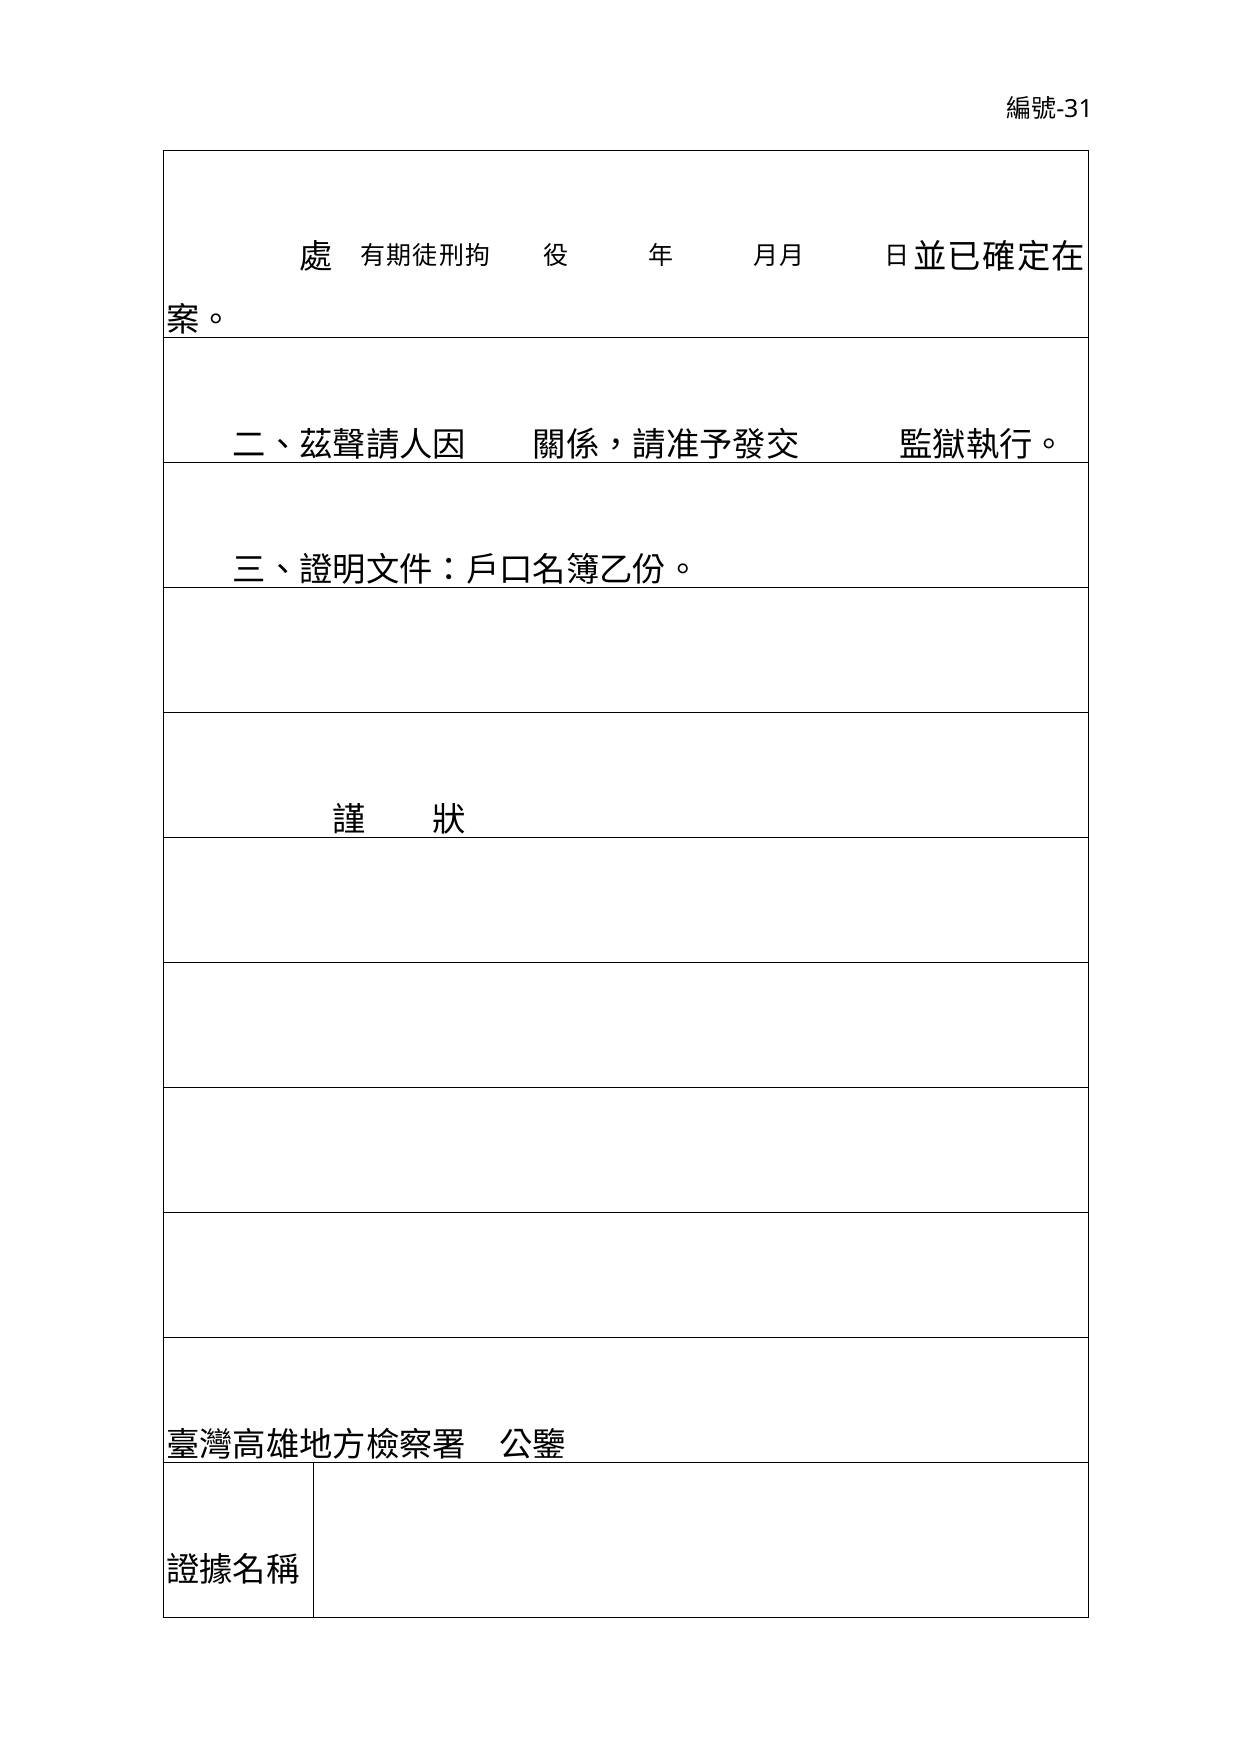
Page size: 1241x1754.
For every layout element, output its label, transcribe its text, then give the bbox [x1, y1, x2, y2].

table_cell [164, 1213, 1088, 1337]
table_cell [164, 963, 1088, 1087]
table_cell 證據名稱 [164, 1463, 313, 1617]
table_cell [164, 1088, 1088, 1212]
table_cell 處 有期徒刑拘 役 年 月月 日並已確定在案。 [164, 151, 1088, 337]
table_cell [314, 1463, 1088, 1617]
table_cell [164, 838, 1088, 962]
table_cell 臺灣高雄地方檢察署 公鑒 [164, 1338, 1088, 1462]
table_cell 三、證明文件：戶口名簿乙份。 [164, 463, 1088, 587]
table_cell 謹 狀 [164, 713, 1088, 837]
table_cell [164, 588, 1088, 712]
table_cell 二、茲聲請人因 關係，請准予發交 監獄執行。 [164, 338, 1088, 462]
